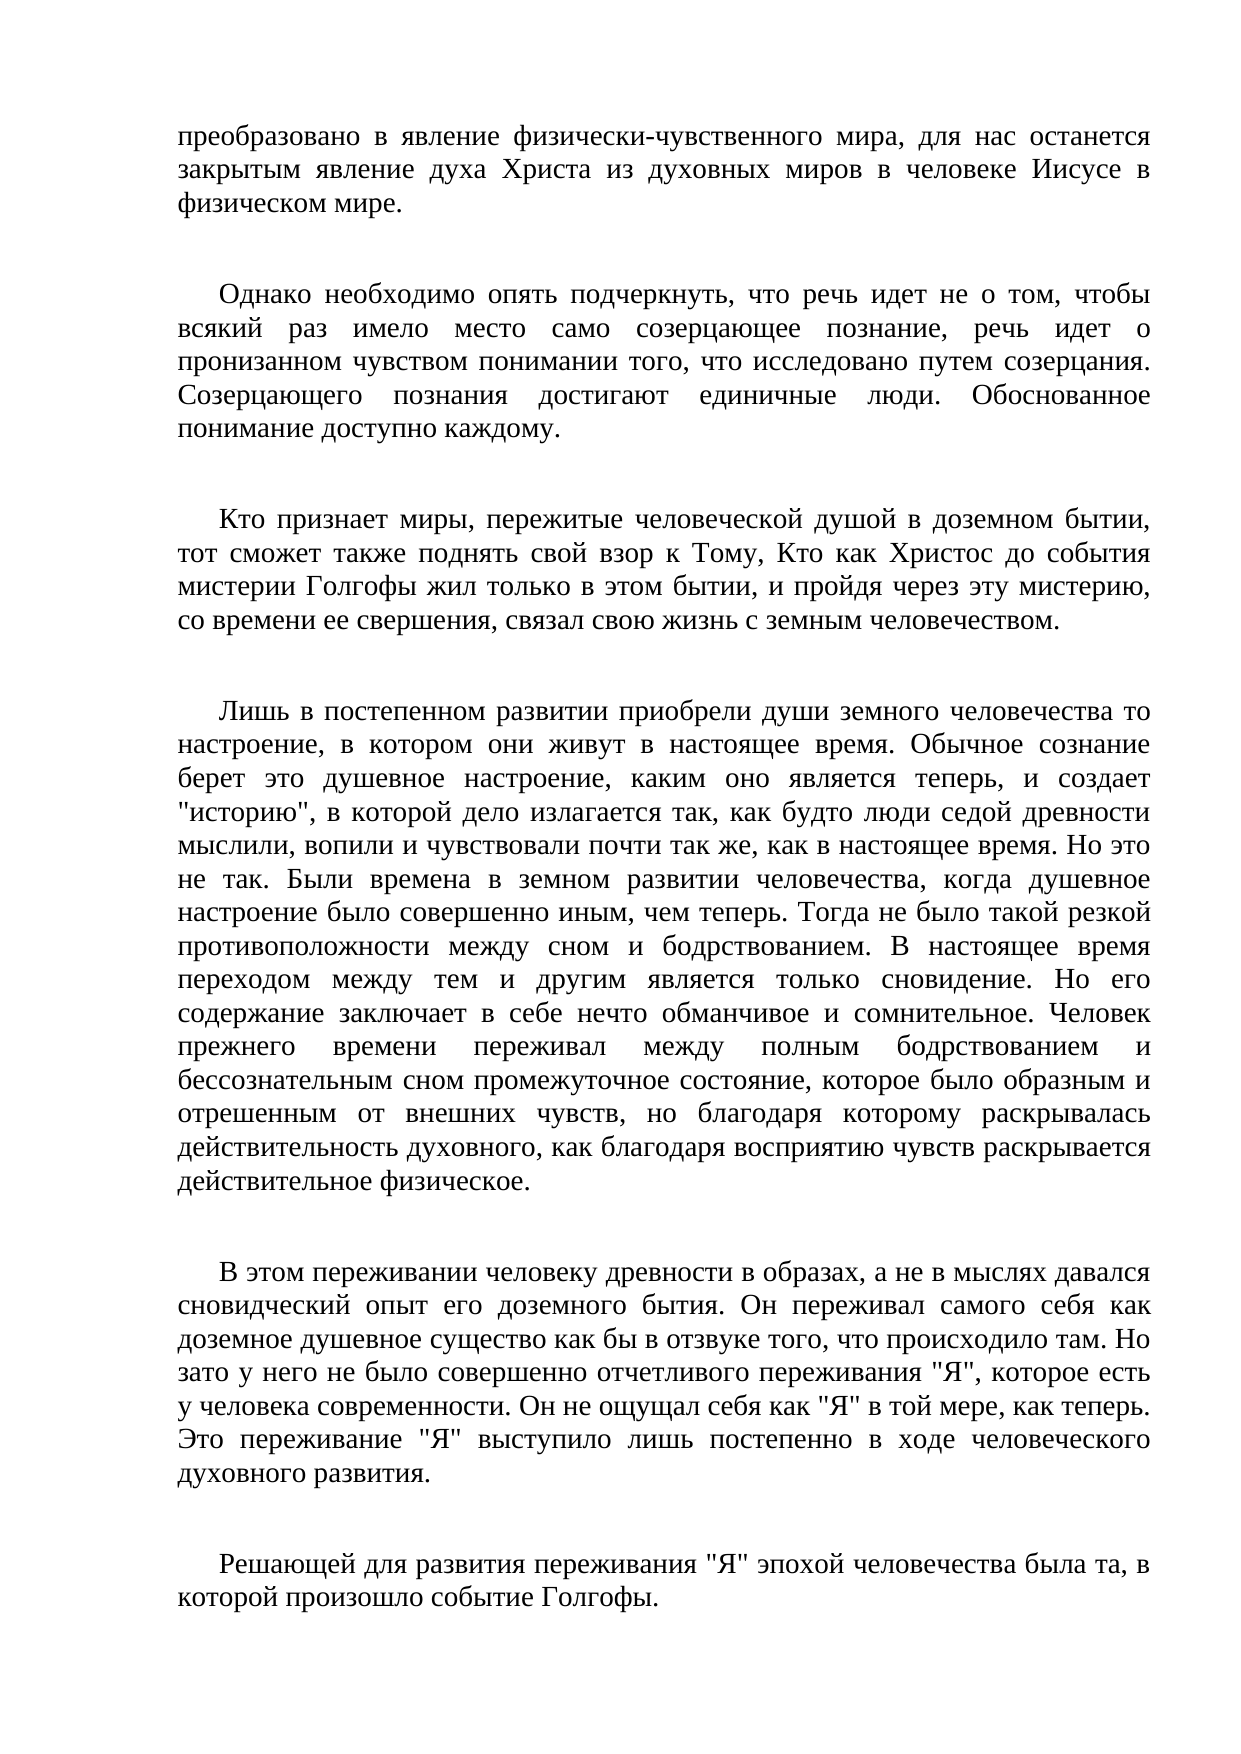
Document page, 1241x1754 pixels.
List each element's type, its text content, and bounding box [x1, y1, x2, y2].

text Решающей для развития переживания "Я" эпохой человечества была та, в которой произошло событие Голгофы. [177, 1546, 1152, 1613]
text В этом переживании человеку древности в образах, а не в мыслях давался сновидческий опыт его доземного бытия. Он переживал самого себя как доземное душевное существо как бы в отзвуке того, что происходило там. Но зато у него не было совершенно отчетливого переживания "Я", которое есть у человека современности. Он не ощущал себя как "Я" в той мере, как теперь. Это переживание "Я" выступило лишь постепенно в ходе человеческого духовного развития. [177, 1254, 1152, 1488]
text Кто признает миры, пережитые человеческой душой в доземном бытии, тот сможет также поднять свой взор к Тому, Кто как Христос до события мистерии Голгофы жил только в этом бытии, и пройдя через эту мистерию, со времени ее свершения, связал свою жизнь с земным человечеством. [177, 501, 1152, 636]
text Однако необходимо опять подчеркнуть, что речь идет не о том, чтобы всякий раз имело место само созерцающее познание, речь идет о пронизанном чувством понимании того, что исследовано путем созерцания. Созерцающего познания достигают единичные люди. Обоснованное понимание доступно каждому. [177, 276, 1152, 444]
text Лишь в постепенном развитии приобрели души земного человечества то настроение, в котором они живут в настоящее время. Обычное сознание берет это душевное настроение, каким оно является теперь, и создает "историю", в которой дело излагается так, как будто люди седой древности мыслили, вопили и чувствовали почти так же, как в настоящее время. Но это не так. Были времена в земном развитии человечества, когда душевное настроение было совершенно иным, чем теперь. Тогда не было такой резкой противоположности между сном и бодрствованием. В настоящее время переходом между тем и другим является только сновидение. Но его содержание заключает в себе нечто обманчивое и сомнительное. Человек прежнего времени переживал между полным бодрствованием и бессознательным сном промежуточное состояние, которое было образным и отрешенным от внешних чувств, но благодаря которому раскрывалась действительность духовного, как благодаря восприятию чувств раскрывается действительное физическое. [177, 693, 1152, 1196]
text преобразовано в явление физически-чувственного мира, для нас останется закрытым явление духа Христа из духовных миров в человеке Иисусе в физическом мире. [177, 118, 1152, 219]
